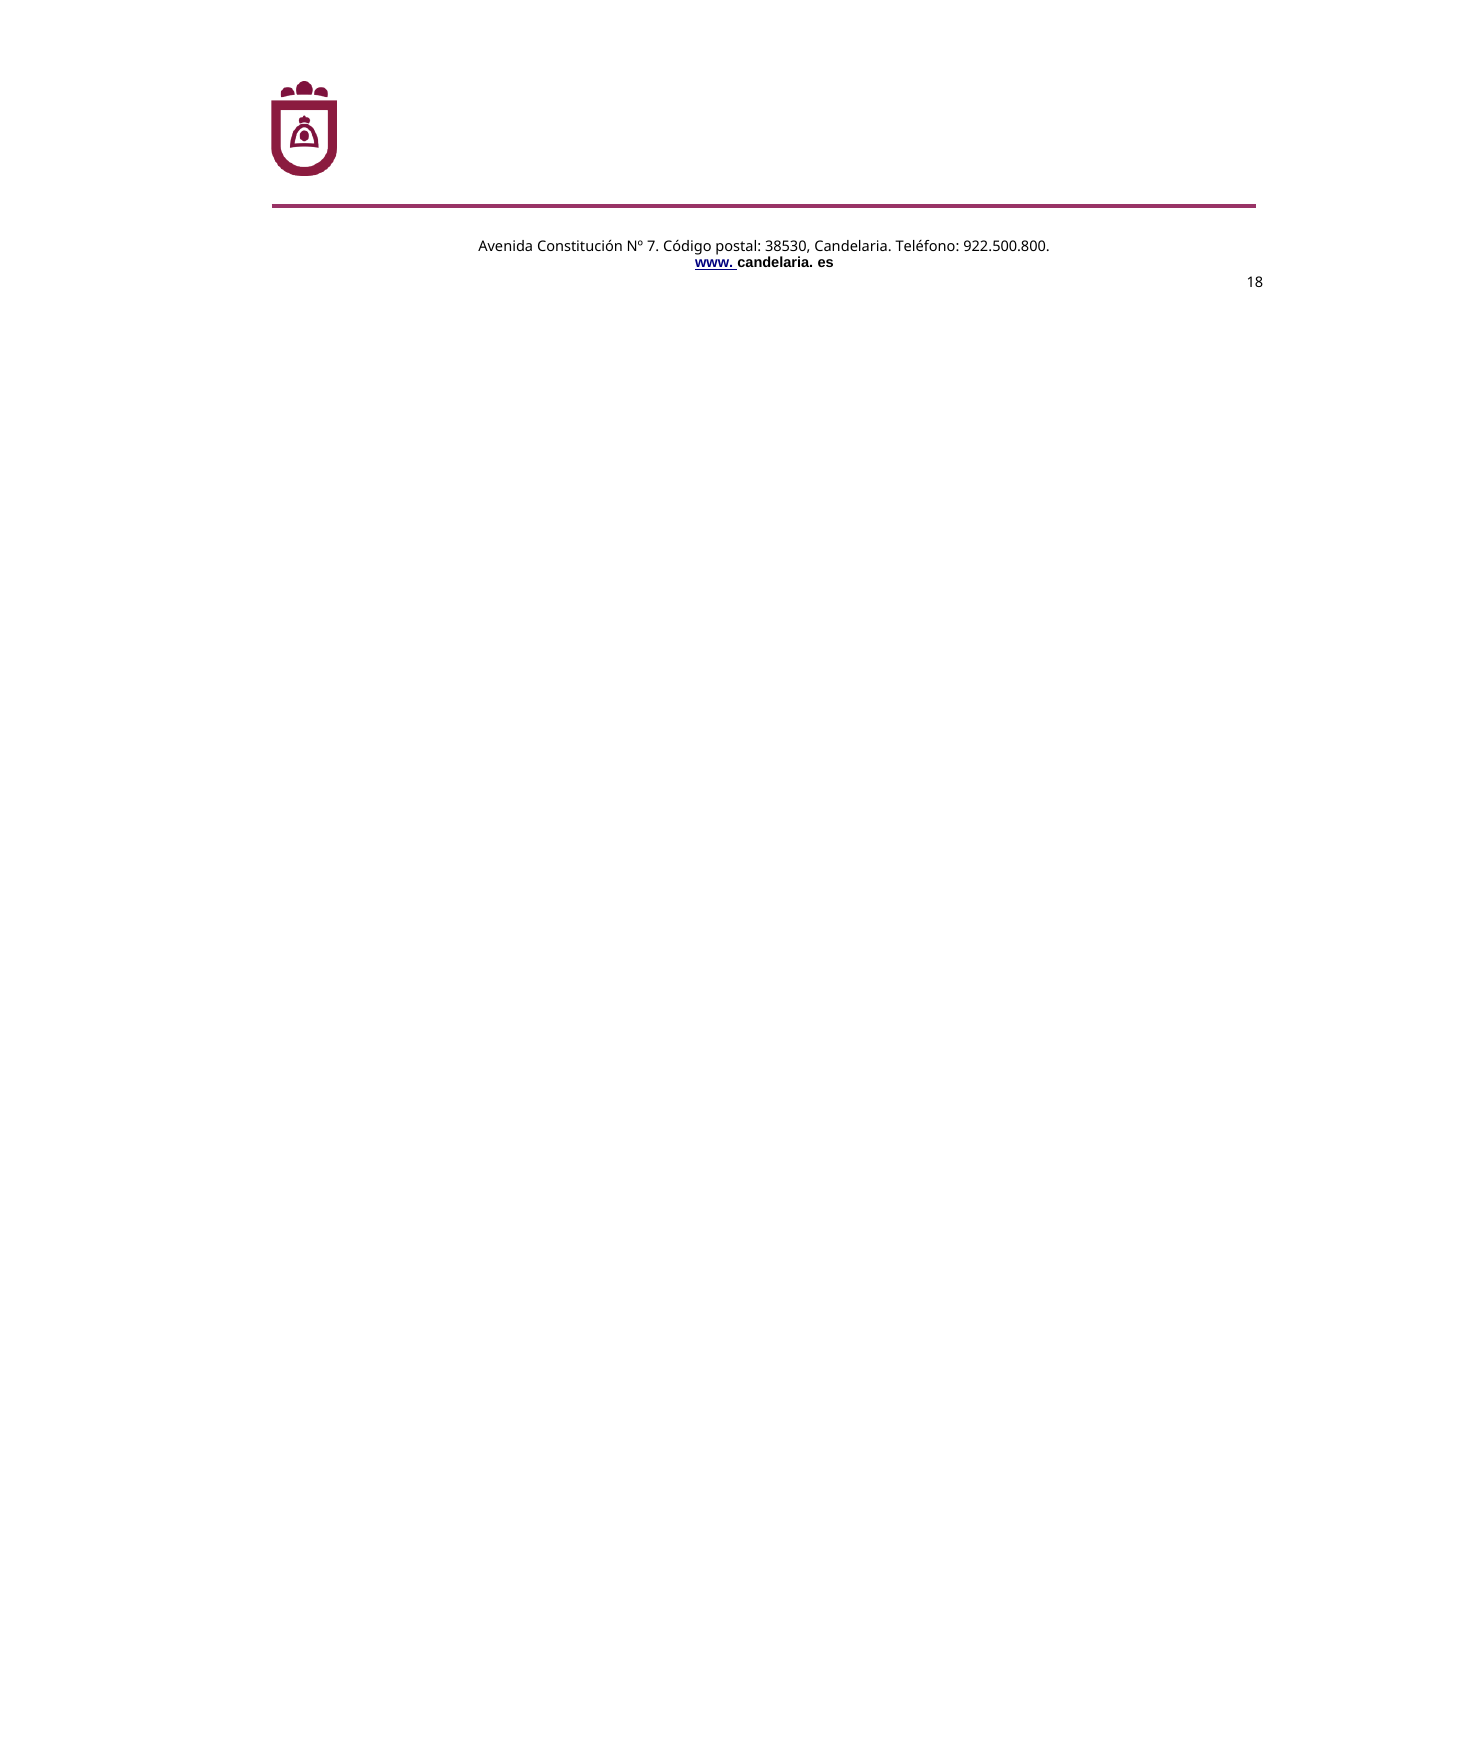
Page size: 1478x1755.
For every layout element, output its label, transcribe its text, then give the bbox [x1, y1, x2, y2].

text www. candelaria. es [272, 254, 1256, 271]
text Avenida Constitución Nº 7. Código postal: 38530, Candelaria. Teléfono: 922.500.800. [272, 238, 1256, 254]
text 18 [37, 272, 1263, 292]
